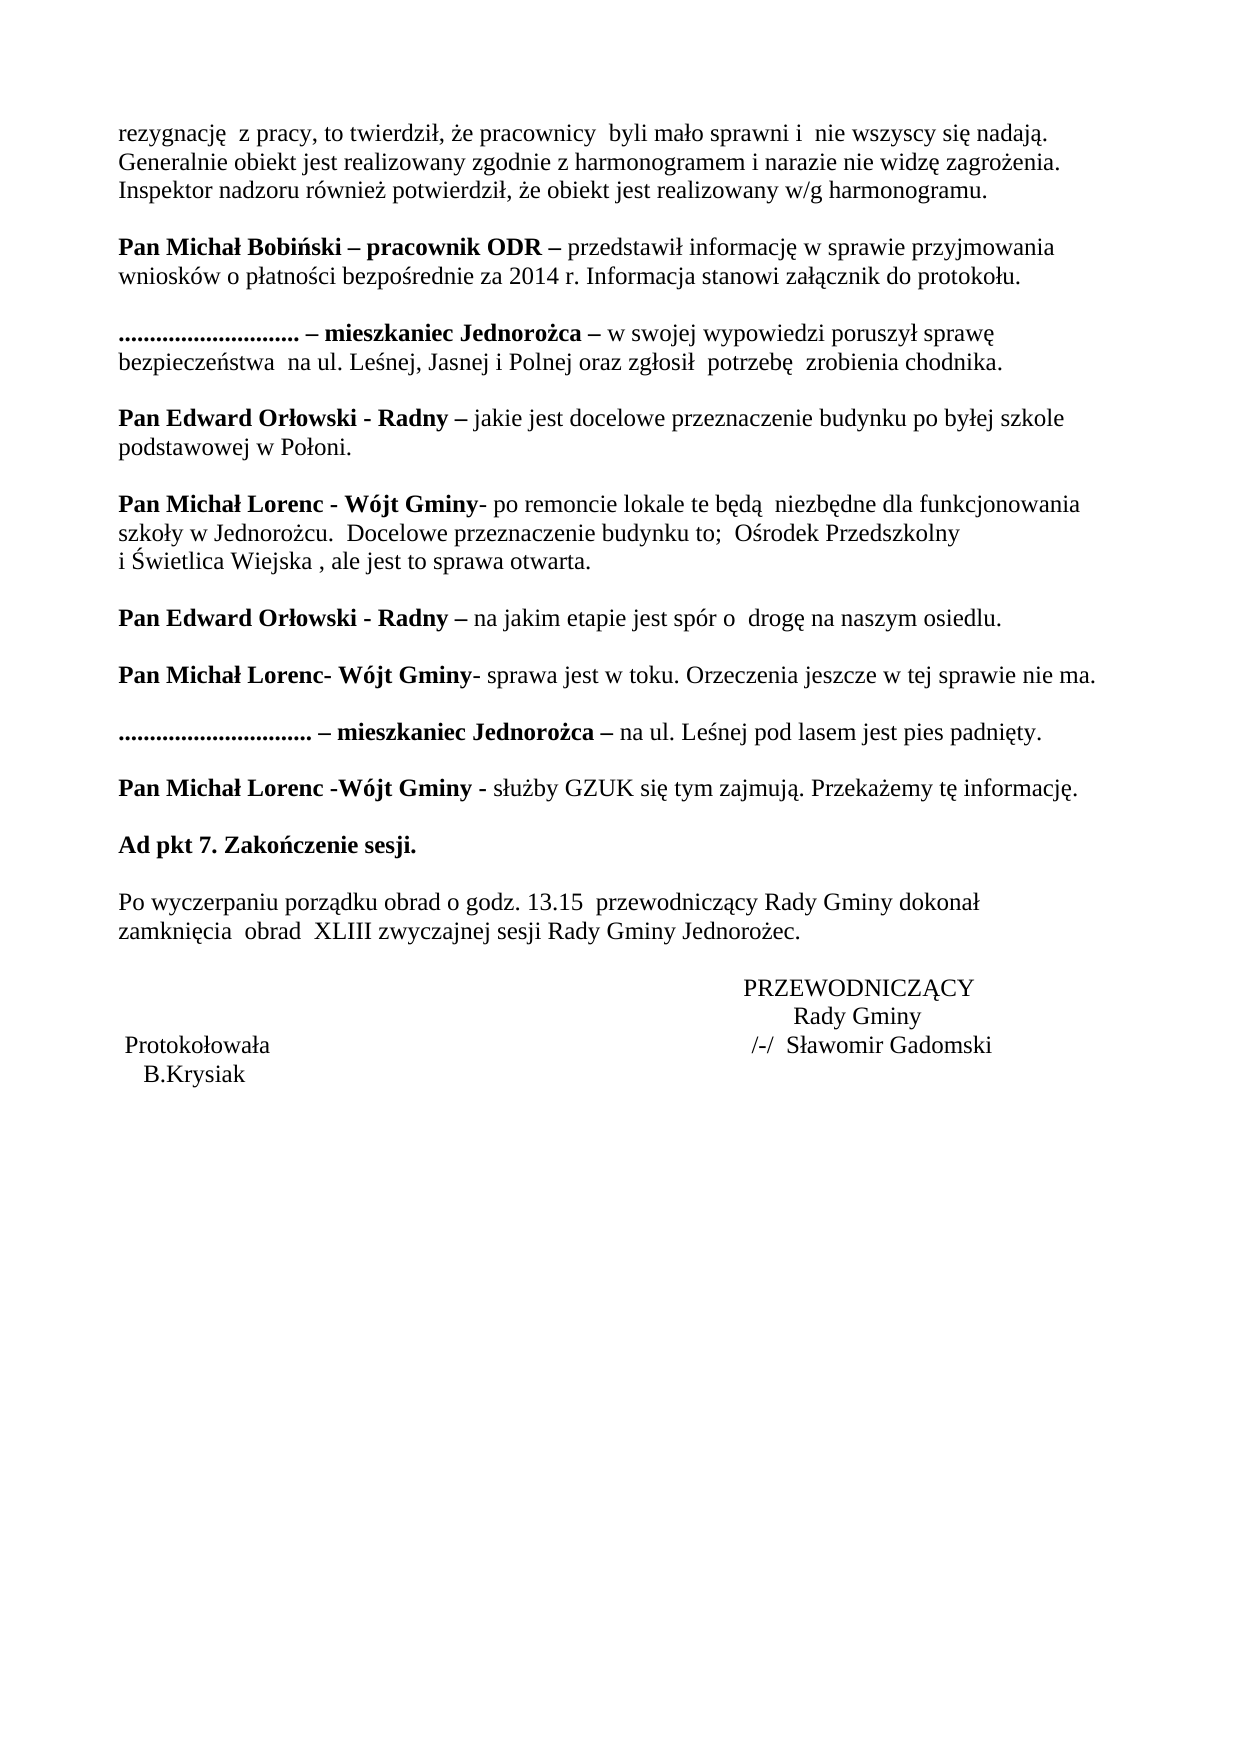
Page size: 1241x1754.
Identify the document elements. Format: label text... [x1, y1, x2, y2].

text zamknięcia obrad XLIII zwyczajnej sesji Rady Gminy Jednorożec. [118, 916, 1122, 944]
text Pan Michał Lorenc- Wójt Gminy- sprawa jest w toku. Orzeczenia jeszcze w tej sprawie nie ma. [118, 660, 1122, 689]
text ............................. – mieszkaniec Jednorożca – w swojej wypowiedzi poruszył sprawę bezpieczeństwa na ul. Leśnej, Jasnej i Polnej oraz zgłosił potrzebę zrobienia chodnika. [118, 318, 1122, 375]
text PRZEWODNICZĄCY [118, 973, 1122, 1001]
text Pan Michał Lorenc -Wójt Gminy - służby GZUK się tym zajmują. Przekażemy tę informację. [118, 773, 1122, 802]
text Rady Gminy [118, 1001, 1122, 1030]
text Pan Edward Orłowski - Radny – jakie jest docelowe przeznaczenie budynku po byłej szkole podstawowej w Połoni. [118, 403, 1122, 461]
text Ad pkt 7. Zakończenie sesji. [118, 830, 1122, 859]
text i Świetlica Wiejska , ale jest to sprawa otwarta. [118, 546, 1122, 575]
text Po wyczerpaniu porządku obrad o godz. 13.15 przewodniczący Rady Gminy dokonał [118, 887, 1122, 916]
text Protokołowała /-/ Sławomir Gadomski [118, 1030, 1122, 1059]
text ............................... – mieszkaniec Jednorożca – na ul. Leśnej pod lasem jest pies padnięty. [118, 717, 1122, 746]
text Pan Michał Bobiński – pracownik ODR – przedstawił informację w sprawie przyjmowania wniosków o płatności bezpośrednie za 2014 r. Informacja stanowi załącznik do protokołu. [118, 232, 1122, 290]
text B.Krysiak [118, 1059, 1122, 1088]
text Pan Edward Orłowski - Radny – na jakim etapie jest spór o drogę na naszym osiedlu. [118, 603, 1122, 632]
text rezygnację z pracy, to twierdził, że pracownicy byli mało sprawni i nie wszyscy się nadają. Generalnie obiekt jest realizowany zgodnie z harmonogramem i narazie nie widzę zagrożenia. Inspektor nadzoru również potwierdził, że obiekt jest realizowany w/g harmonogramu. [118, 118, 1122, 204]
text Pan Michał Lorenc - Wójt Gminy- po remoncie lokale te będą niezbędne dla funkcjonowania szkoły w Jednorożcu. Docelowe przeznaczenie budynku to; Ośrodek Przedszkolny [118, 489, 1122, 546]
